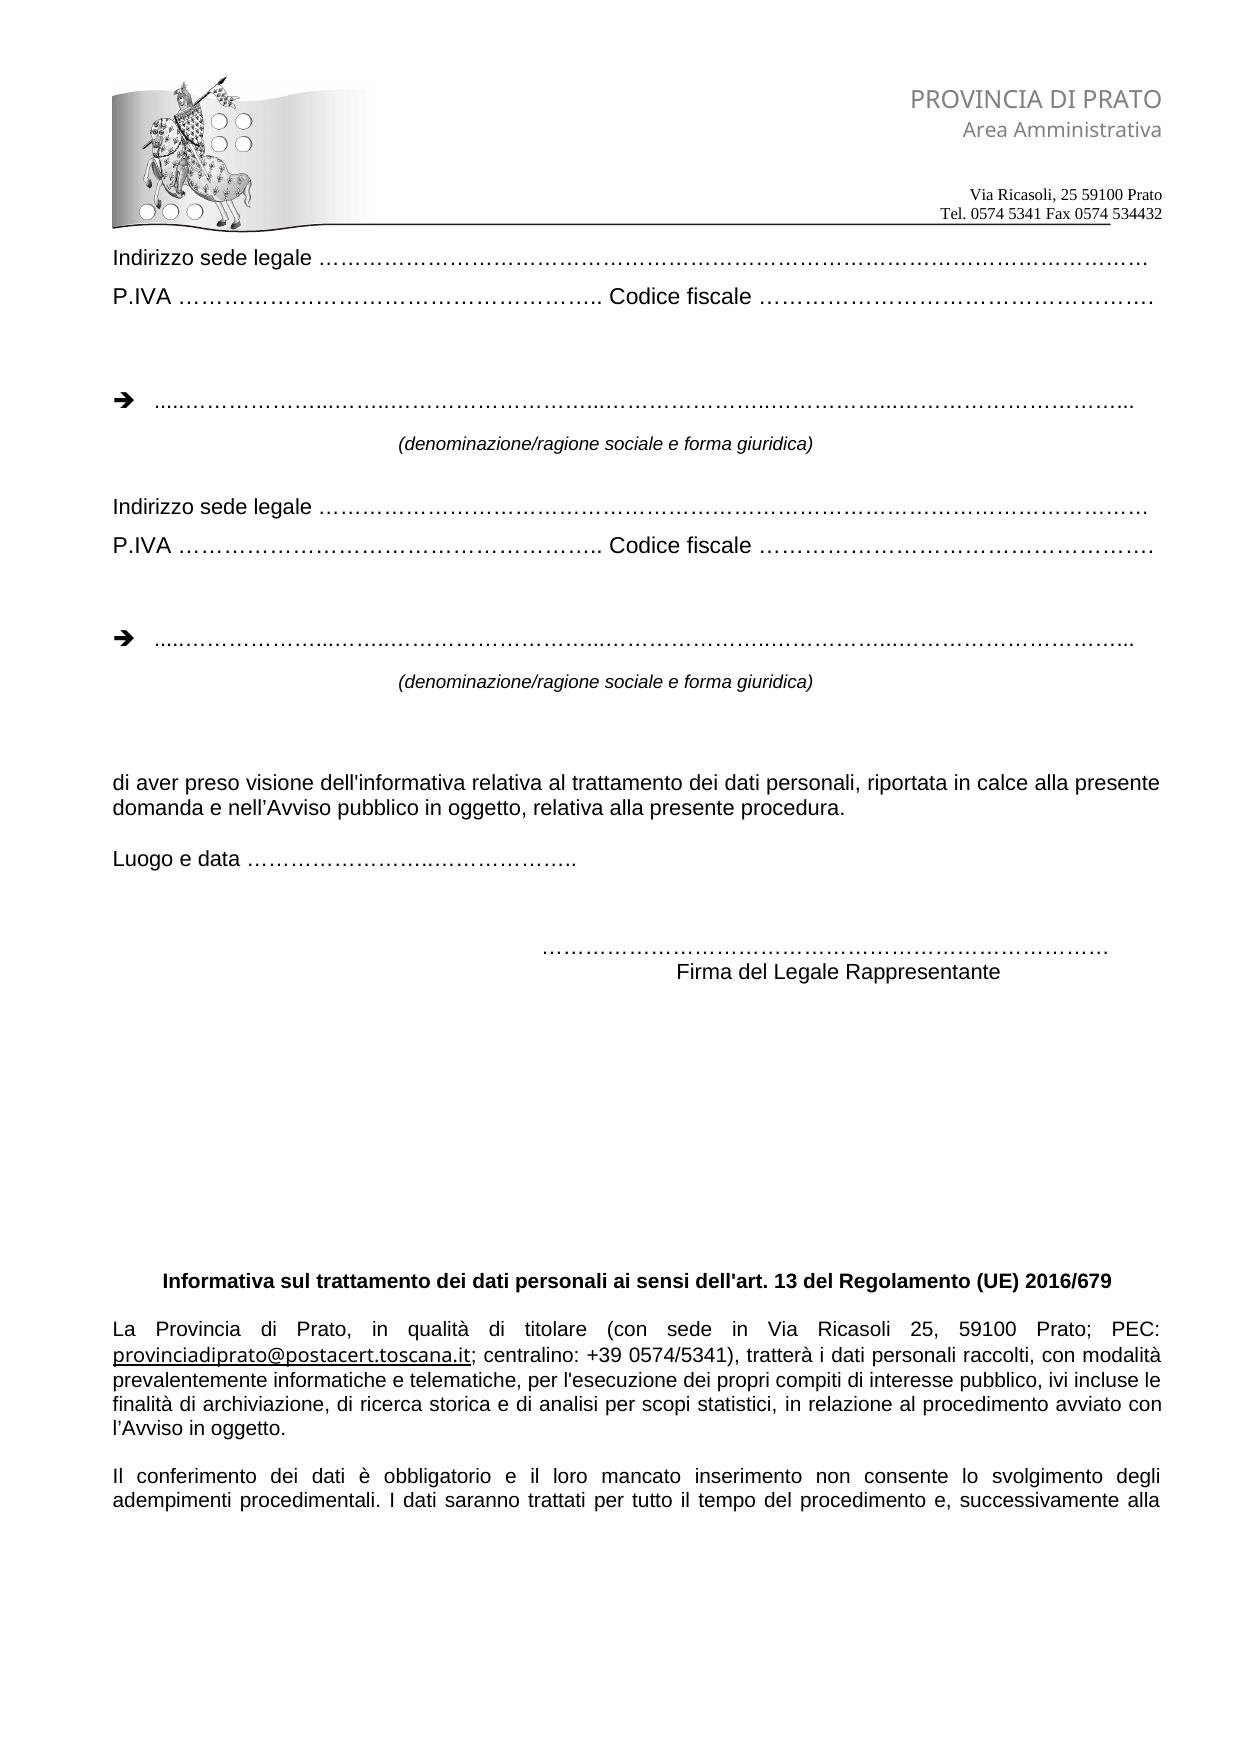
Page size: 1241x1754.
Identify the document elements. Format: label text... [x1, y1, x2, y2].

text Informativa sul trattamento dei dati personali ai sensi dell'art. 13 del Regolamento (UE) 2016/679 [112, 1269, 1162, 1293]
text La Provincia di Prato, in qualità di titolare (con sede in Via Ricasoli 25, 59100 Prato; PEC: provinciadiprato@postacert.toscana.it; centralino: +39 0574/5341), tratterà i dati personali raccolti, con modalità prevalentemente informatiche e telematiche, per l'esecuzione dei propri compiti di interesse pubblico, ivi incluse le finalità di archiviazione, di ricerca storica e di analisi per scopi statistici, in relazione al procedimento avviato con l’Avviso in oggetto. [112, 1317, 1162, 1440]
text P.IVA ……………………………………………….. Codice fiscale ……………………………………………. [112, 283, 1162, 309]
text Indirizzo sede legale …………………………………………………………………………………………………… [112, 245, 1162, 270]
text …………………………………………………………………… [112, 934, 1162, 959]
text Indirizzo sede legale …………………………………………………………………………………………………… [112, 494, 1162, 519]
text (denominazione/ragione sociale e forma giuridica) [112, 433, 1162, 454]
list .....………………...……..………………………...…………………..……………...…………………………... [112, 388, 1162, 413]
text Luogo e data ……………………..……………….. [112, 846, 1162, 871]
text Il conferimento dei dati è obbligatorio e il loro mancato inserimento non consente lo svolgimento degli adempimenti procedimentali. I dati saranno trattati per tutto il tempo del procedimento e, successivamente alla [112, 1464, 1162, 1512]
text P.IVA ……………………………………………….. Codice fiscale ……………………………………………. [112, 532, 1162, 558]
list .....………………...……..………………………...…………………..……………...…………………………... [112, 626, 1162, 651]
text di aver preso visione dell'informativa relativa al trattamento dei dati personali, riportata in calce alla presente domanda e nell’Avviso pubblico in oggetto, relativa alla presente procedura. [112, 770, 1162, 820]
text (denominazione/ragione sociale e forma giuridica) [112, 671, 1162, 693]
text Firma del Legale Rappresentante [408, 959, 1162, 984]
